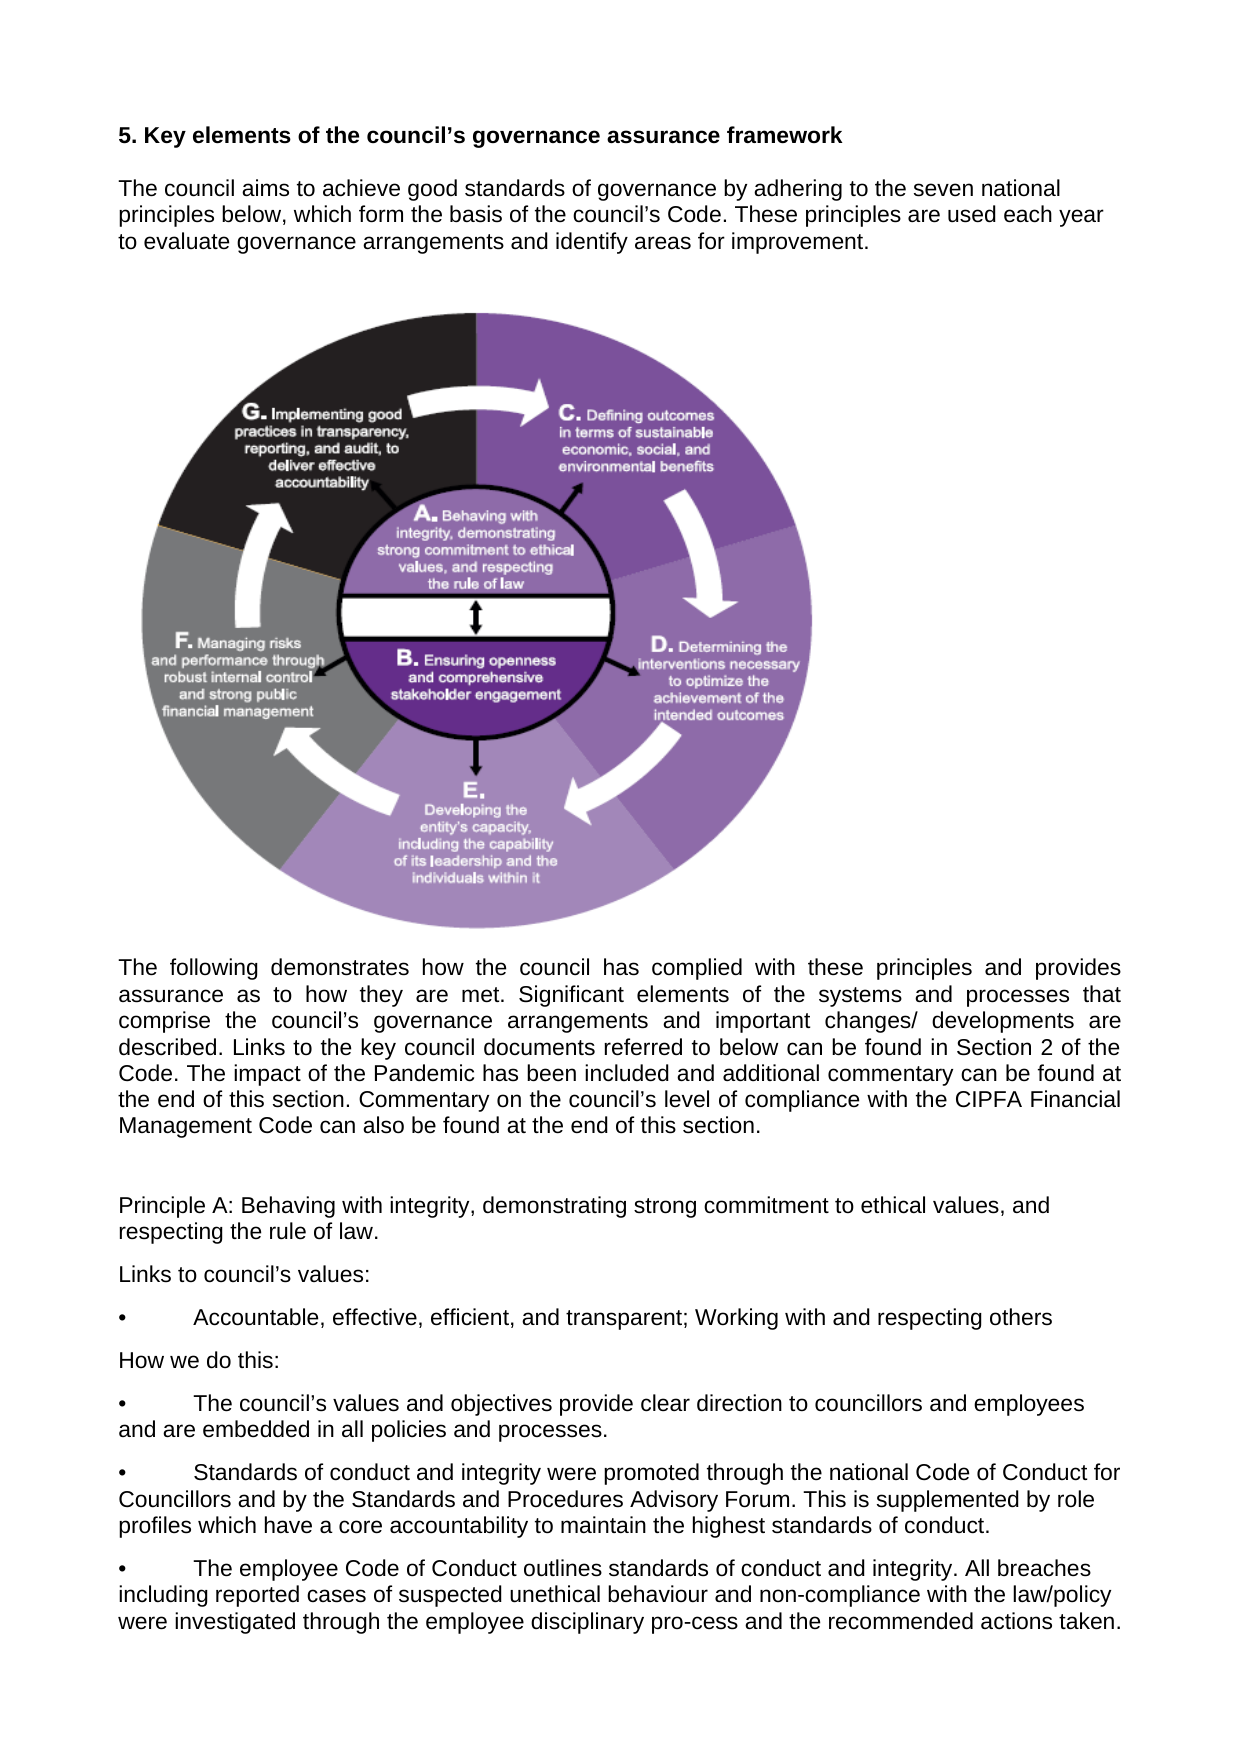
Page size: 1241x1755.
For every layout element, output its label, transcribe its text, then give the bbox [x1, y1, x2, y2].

text • The council’s values and objectives provide clear direction to councillors and employees and are embedded in all policies and processes. [118, 1390, 1122, 1443]
text How we do this: [118, 1347, 1122, 1373]
text Principle A: Behaving with integrity, demonstrating strong commitment to ethical values, and respecting the rule of law. [118, 1192, 1122, 1244]
subtitle 5. Key elements of the council’s governance assurance framework [118, 122, 1122, 149]
text • Standards of conduct and integrity were promoted through the national Code of Conduct for Councillors and by the Standards and Procedures Advisory Forum. This is supplemented by role profiles which have a core accountability to maintain the highest standards of conduct. [118, 1459, 1122, 1538]
text • The employee Code of Conduct outlines standards of conduct and integrity. All breaches including reported cases of suspected unethical behaviour and non-compliance with the law/policy were investigated through the employee disciplinary pro-cess and the recommended actions taken. [118, 1555, 1122, 1634]
text • Accountable, effective, efficient, and transparent; Working with and respecting others [118, 1304, 1122, 1330]
text The following demonstrates how the council has complied with these principles and provides assurance as to how they are met. Significant elements of the systems and processes that comprise the council’s governance arrangements and important changes/ developments are described. Links to the key council documents referred to below can be found in Section 2 of the Code. The impact of the Pandemic has been included and additional commentary can be found at the end of this section. Commentary on the council’s level of compliance with the CIPFA Financial Management Code can also be found at the end of this section. [118, 954, 1122, 1139]
text Links to council’s values: [118, 1261, 1122, 1287]
text The council aims to achieve good standards of governance by adhering to the seven national principles below, which form the basis of the council’s Code. These principles are used each year to evaluate governance arrangements and identify areas for improvement. [118, 175, 1122, 254]
